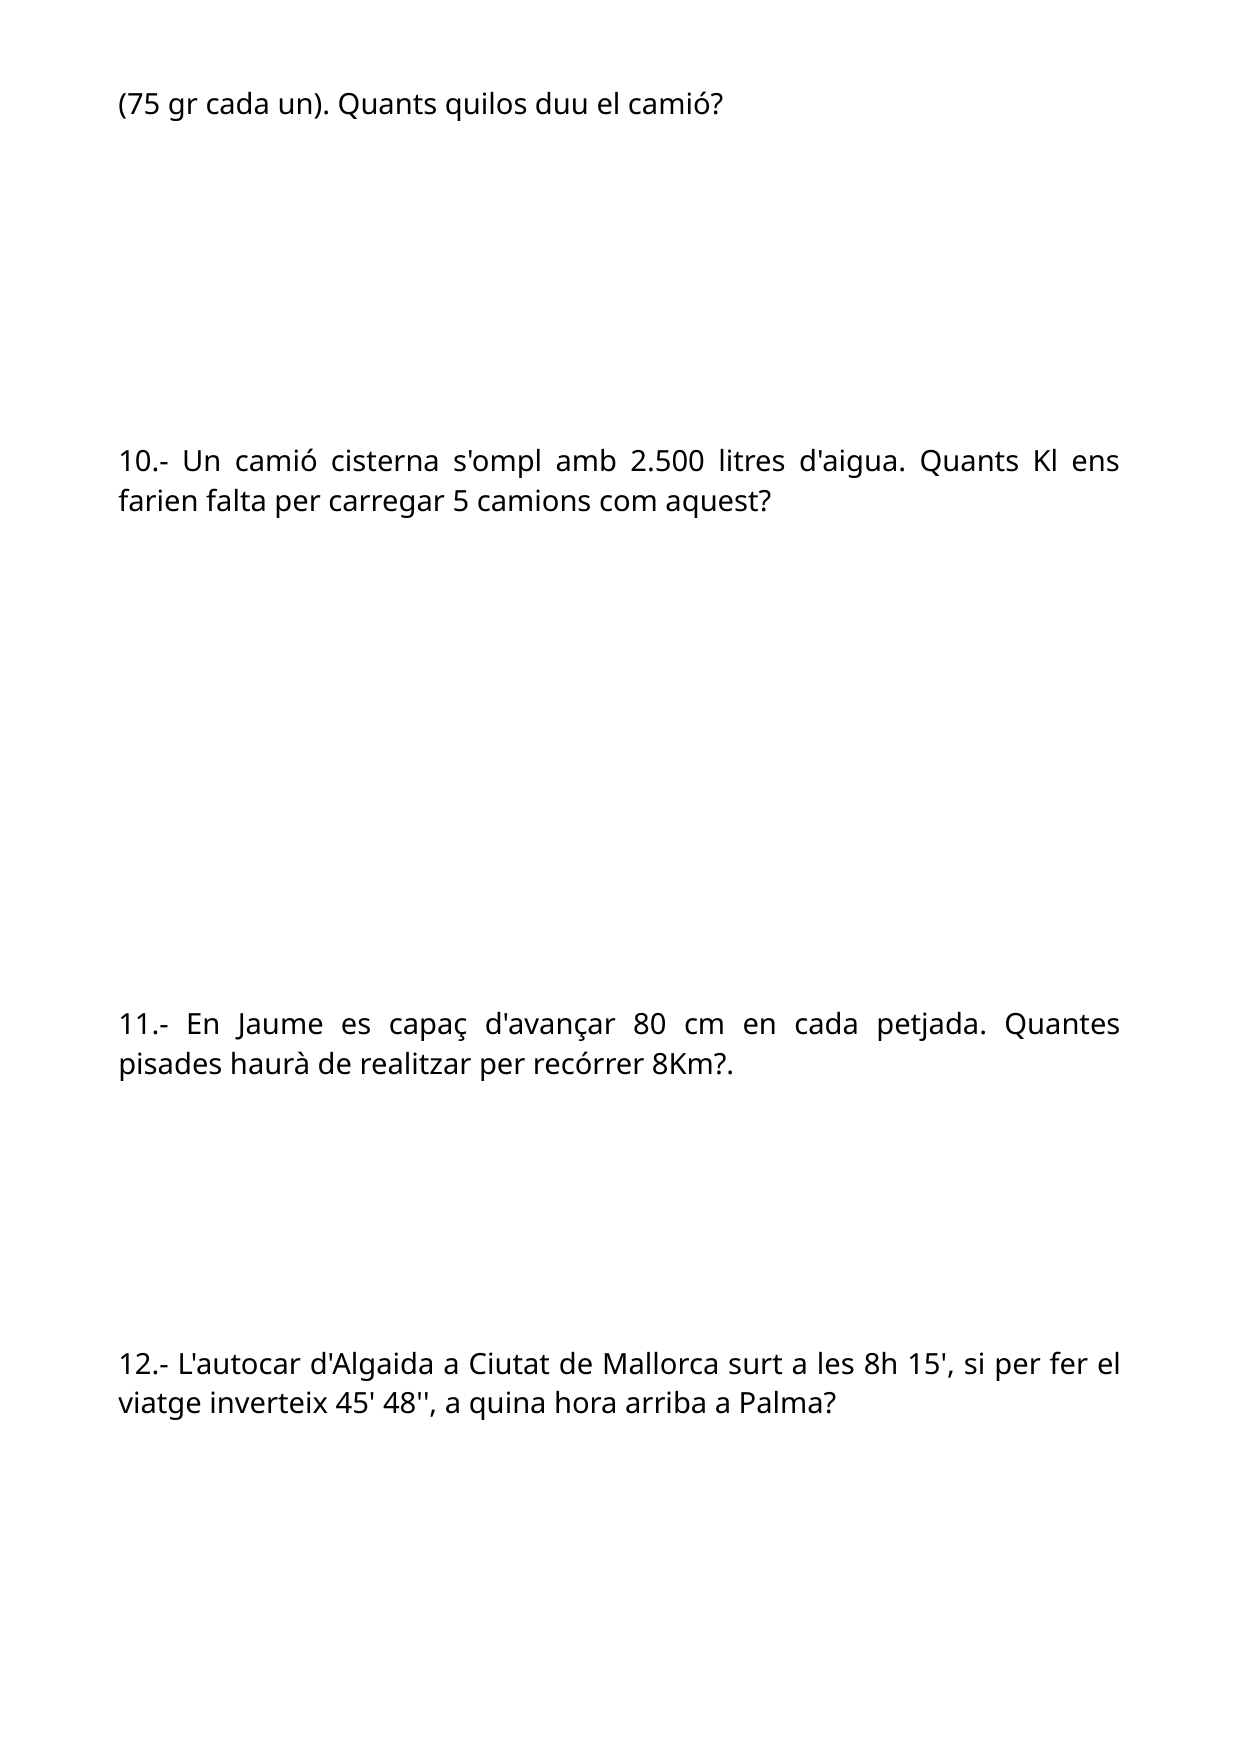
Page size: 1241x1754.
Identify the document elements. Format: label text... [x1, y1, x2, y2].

text 10.- Un camió cisterna s'ompl amb 2.500 litres d'aigua. Quants Kl ens farien falta per carregar 5 camions com aquest? [118, 440, 1122, 520]
text (75 gr cada un). Quants quilos duu el camió? [118, 83, 1122, 123]
text 11.- En Jaume es capaç d'avançar 80 cm en cada petjada. Quantes pisades haurà de realitzar per recórrer 8Km?. [118, 1003, 1122, 1083]
text 12.- L'autocar d'Algaida a Ciutat de Mallorca surt a les 8h 15', si per fer el viatge inverteix 45' 48'', a quina hora arriba a Palma? [118, 1343, 1122, 1422]
